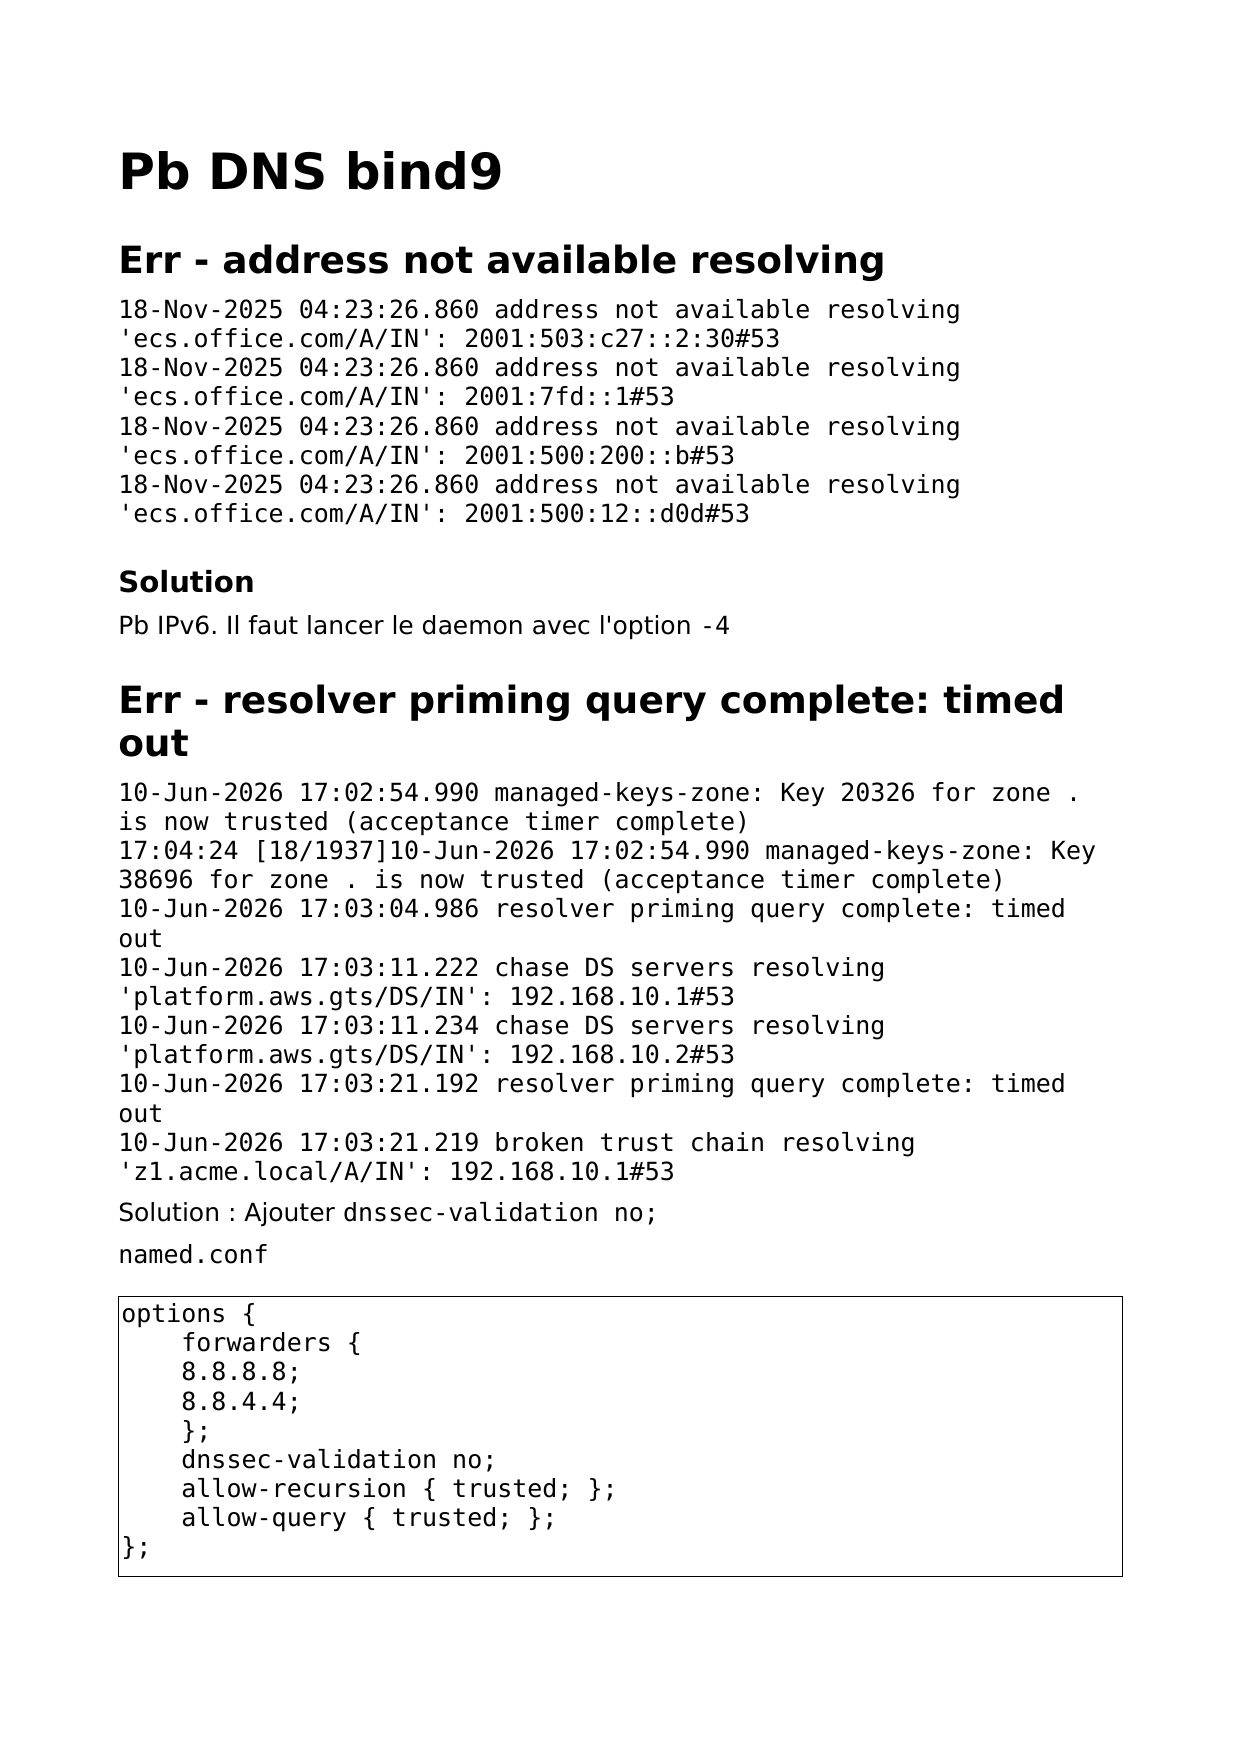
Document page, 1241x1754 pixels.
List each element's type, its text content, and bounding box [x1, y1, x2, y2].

subtitle Pb DNS bind9 [118, 143, 1122, 201]
text Pb IPv6. Il faut lancer le daemon avec l'option -4 [118, 612, 1122, 641]
subtitle Err - resolver priming query complete: timed out [118, 678, 1122, 766]
text Solution : Ajouter dnssec-validation no; [118, 1198, 1122, 1227]
text named.conf [118, 1240, 1122, 1269]
subtitle Solution [118, 565, 1122, 599]
text 18-Nov-2025 04:23:26.860 address not available resolving 'ecs.office.com/A/IN': 2001:503:c27::2:30#53 18-Nov-2025 04:23:26.860 address not available resolving 'ecs.office.com/A/IN': 2001:7fd::1#53 18-Nov-2025 04:23:26.860 address not available resolving 'ecs.office.com/A/IN': 2001:500:200::b#53 18-Nov-2025 04:23:26.860 address not available resolving 'ecs.office.com/A/IN': 2001:500:12::d0d#53 [118, 295, 1122, 528]
text 10-Jun-2026 17:02:54.990 managed-keys-zone: Key 20326 for zone . is now trusted (acceptance timer complete) 17:04:24 [18/1937]10-Jun-2026 17:02:54.990 managed-keys-zone: Key 38696 for zone . is now trusted (acceptance timer complete) 10-Jun-2026 17:03:04.986 resolver priming query complete: timed out 10-Jun-2026 17:03:11.222 chase DS servers resolving 'platform.aws.gts/DS/IN': 192.168.10.1#53 10-Jun-2026 17:03:11.234 chase DS servers resolving 'platform.aws.gts/DS/IN': 192.168.10.2#53 10-Jun-2026 17:03:21.192 resolver priming query complete: timed out 10-Jun-2026 17:03:21.219 broken trust chain resolving 'z1.acme.local/A/IN': 192.168.10.1#53 [118, 778, 1122, 1186]
subtitle Err - address not available resolving [118, 239, 1122, 282]
table_header options { forwarders { 8.8.8.8; 8.8.4.4; }; dnssec-validation no; allow-recursion { trusted; }; allow-query { trusted; }; }; [119, 1297, 1122, 1576]
